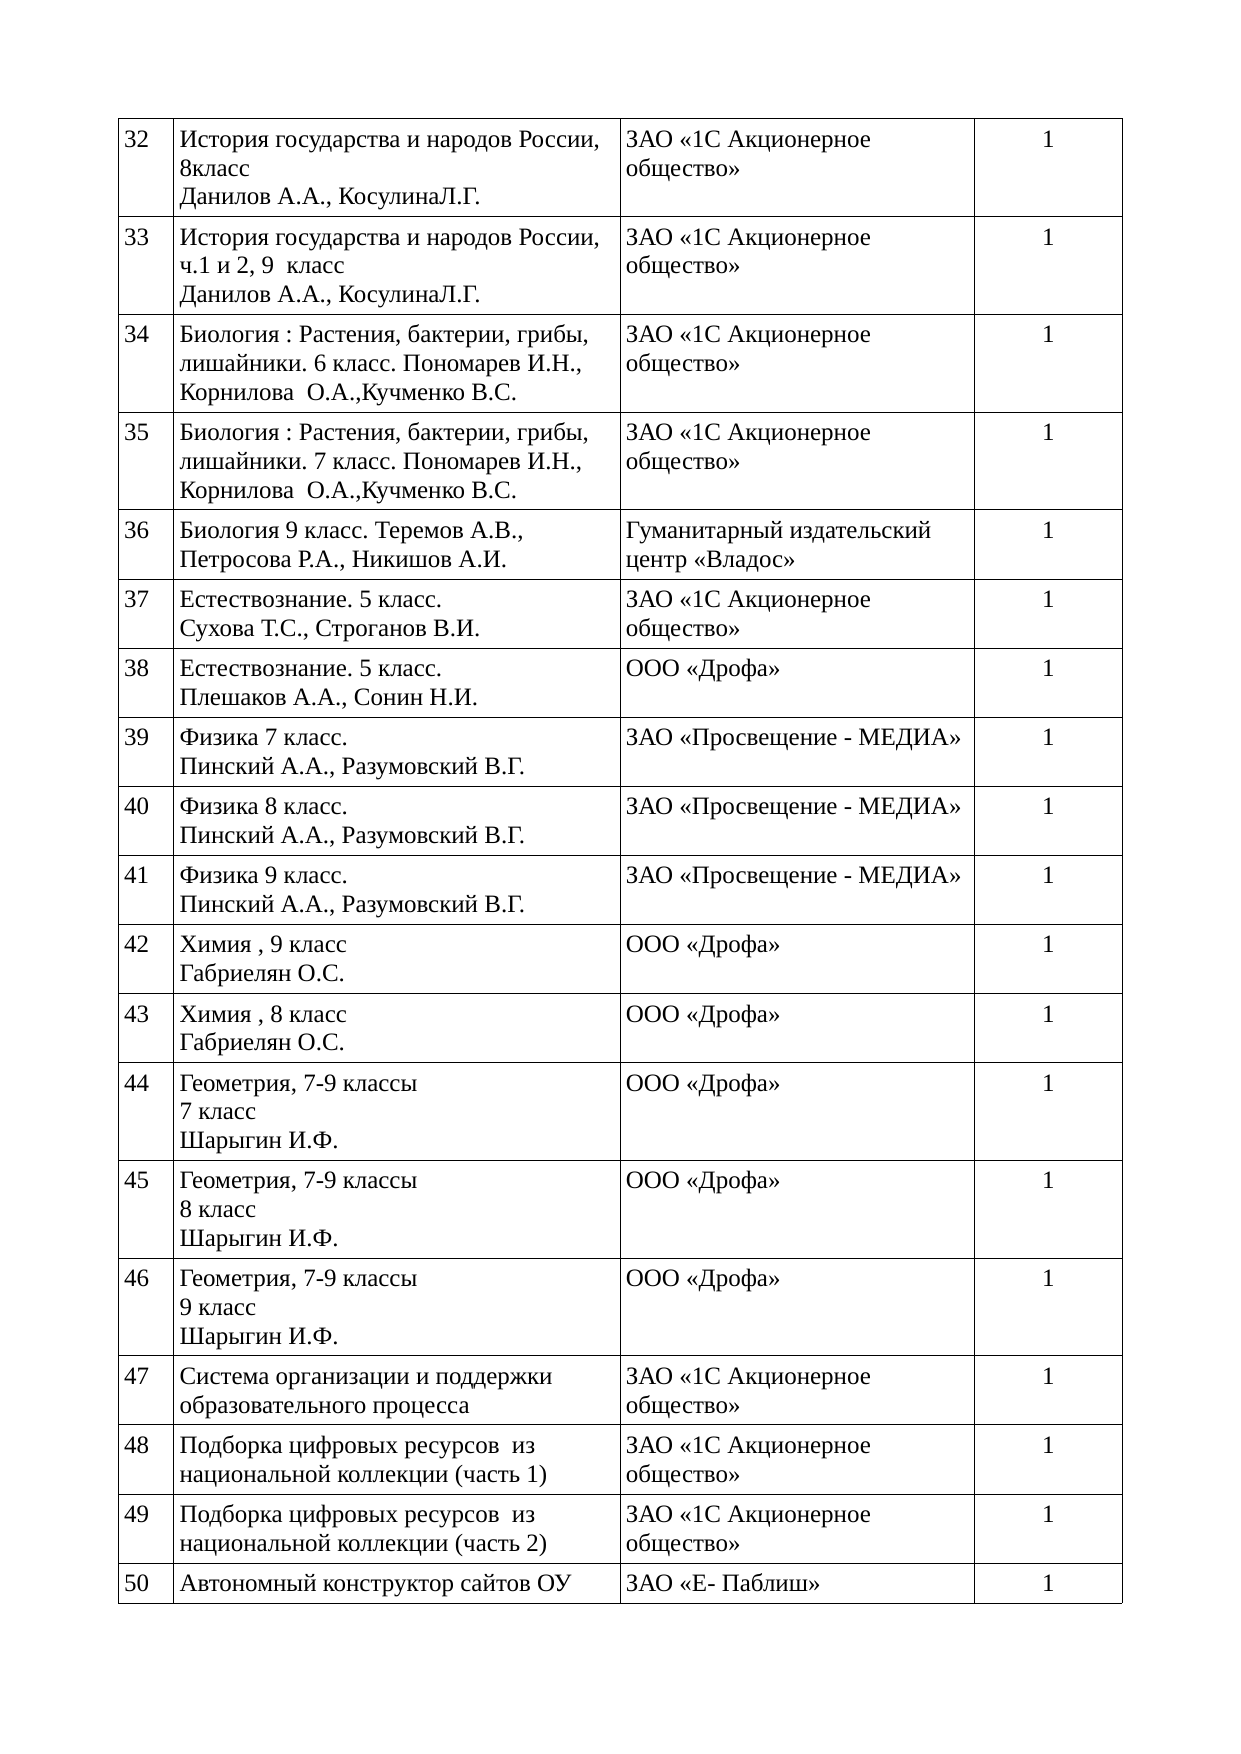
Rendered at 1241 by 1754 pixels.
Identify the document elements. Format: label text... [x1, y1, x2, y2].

table_cell Химия , 9 класс Габриелян О.С. [174, 925, 620, 993]
table_cell ЗАО «1С Акционерное общество» [621, 1495, 974, 1562]
table_cell 1 [975, 787, 1122, 855]
table_cell ЗАО «1С Акционерное общество» [621, 1425, 974, 1493]
table_cell Геометрия, 7-9 классы 8 класс Шарыгин И.Ф. [174, 1161, 620, 1257]
table_cell 32 [119, 119, 173, 216]
table_cell 1 [975, 1259, 1122, 1355]
table_cell 44 [119, 1063, 173, 1160]
table_cell Биология : Растения, бактерии, грибы, лишайники. 6 класс. Пономарев И.Н., Корнилова О.А.,Кучменко В.С. [174, 315, 620, 412]
table_cell Естествознание. 5 класс. Сухова Т.С., Строганов В.И. [174, 580, 620, 647]
table_cell Подборка цифровых ресурсов из национальной коллекции (часть 1) [174, 1425, 620, 1493]
table_cell ООО «Дрофа» [621, 649, 974, 717]
table_cell ООО «Дрофа» [621, 925, 974, 993]
table_cell Физика 9 класс. Пинский А.А., Разумовский В.Г. [174, 856, 620, 924]
table_cell ООО «Дрофа» [621, 1161, 974, 1257]
table_cell История государства и народов России, 8класс Данилов А.А., КосулинаЛ.Г. [174, 119, 620, 216]
table_cell 1 [975, 925, 1122, 993]
table_cell 38 [119, 649, 173, 717]
table_cell 1 [975, 1495, 1122, 1562]
table_cell 1 [975, 580, 1122, 647]
table_cell ЗАО «1С Акционерное общество» [621, 315, 974, 412]
table_cell 34 [119, 315, 173, 412]
table_cell 49 [119, 1495, 173, 1562]
table_cell 35 [119, 413, 173, 509]
table_cell 46 [119, 1259, 173, 1355]
table_cell Гуманитарный издательский центр «Владос» [621, 510, 974, 578]
table_cell Геометрия, 7-9 классы 7 класс Шарыгин И.Ф. [174, 1063, 620, 1160]
table_cell 48 [119, 1425, 173, 1493]
table_cell ЗАО «Просвещение - МЕДИА» [621, 718, 974, 786]
table_cell 1 [975, 1425, 1122, 1493]
table_cell ЗАО «Е- Паблиш» [621, 1564, 974, 1603]
table_cell Физика 7 класс. Пинский А.А., Разумовский В.Г. [174, 718, 620, 786]
table_cell ЗАО «1С Акционерное общество» [621, 217, 974, 314]
table_cell 39 [119, 718, 173, 786]
table_cell 36 [119, 510, 173, 578]
table_cell 33 [119, 217, 173, 314]
table_cell 43 [119, 994, 173, 1062]
table_cell ЗАО «Просвещение - МЕДИА» [621, 856, 974, 924]
table_cell 1 [975, 315, 1122, 412]
table_cell 1 [975, 649, 1122, 717]
table_cell 41 [119, 856, 173, 924]
table_cell 37 [119, 580, 173, 647]
table_cell Геометрия, 7-9 классы 9 класс Шарыгин И.Ф. [174, 1259, 620, 1355]
table_cell 1 [975, 1161, 1122, 1257]
table_cell ЗАО «Просвещение - МЕДИА» [621, 787, 974, 855]
table_cell 1 [975, 1063, 1122, 1160]
table_cell Естествознание. 5 класс. Плешаков А.А., Сонин Н.И. [174, 649, 620, 717]
table_cell Система организации и поддержки образовательного процесса [174, 1356, 620, 1424]
table_cell ЗАО «1С Акционерное общество» [621, 413, 974, 509]
table_cell ООО «Дрофа» [621, 1063, 974, 1160]
table_cell 1 [975, 119, 1122, 216]
table_cell 50 [119, 1564, 173, 1603]
table_cell 1 [975, 510, 1122, 578]
table_cell 42 [119, 925, 173, 993]
table_cell Автономный конструктор сайтов ОУ [174, 1564, 620, 1603]
table_cell 1 [975, 718, 1122, 786]
table_cell ЗАО «1С Акционерное общество» [621, 580, 974, 647]
table_cell 1 [975, 994, 1122, 1062]
table_cell ООО «Дрофа» [621, 1259, 974, 1355]
table_cell 1 [975, 856, 1122, 924]
table_cell ООО «Дрофа» [621, 994, 974, 1062]
table_cell Химия , 8 класс Габриелян О.С. [174, 994, 620, 1062]
table_cell Подборка цифровых ресурсов из национальной коллекции (часть 2) [174, 1495, 620, 1562]
table_cell Биология 9 класс. Теремов А.В., Петросова Р.А., Никишов А.И. [174, 510, 620, 578]
table_cell 47 [119, 1356, 173, 1424]
table_cell ЗАО «1С Акционерное общество» [621, 1356, 974, 1424]
table_cell 45 [119, 1161, 173, 1257]
table_cell Физика 8 класс. Пинский А.А., Разумовский В.Г. [174, 787, 620, 855]
table_cell Биология : Растения, бактерии, грибы, лишайники. 7 класс. Пономарев И.Н., Корнилова О.А.,Кучменко В.С. [174, 413, 620, 509]
table_cell 40 [119, 787, 173, 855]
table_cell История государства и народов России, ч.1 и 2, 9 класс Данилов А.А., КосулинаЛ.Г. [174, 217, 620, 314]
table_cell 1 [975, 413, 1122, 509]
table_cell ЗАО «1С Акционерное общество» [621, 119, 974, 216]
table_cell 1 [975, 1356, 1122, 1424]
table_cell 1 [975, 1564, 1122, 1603]
table_cell 1 [975, 217, 1122, 314]
